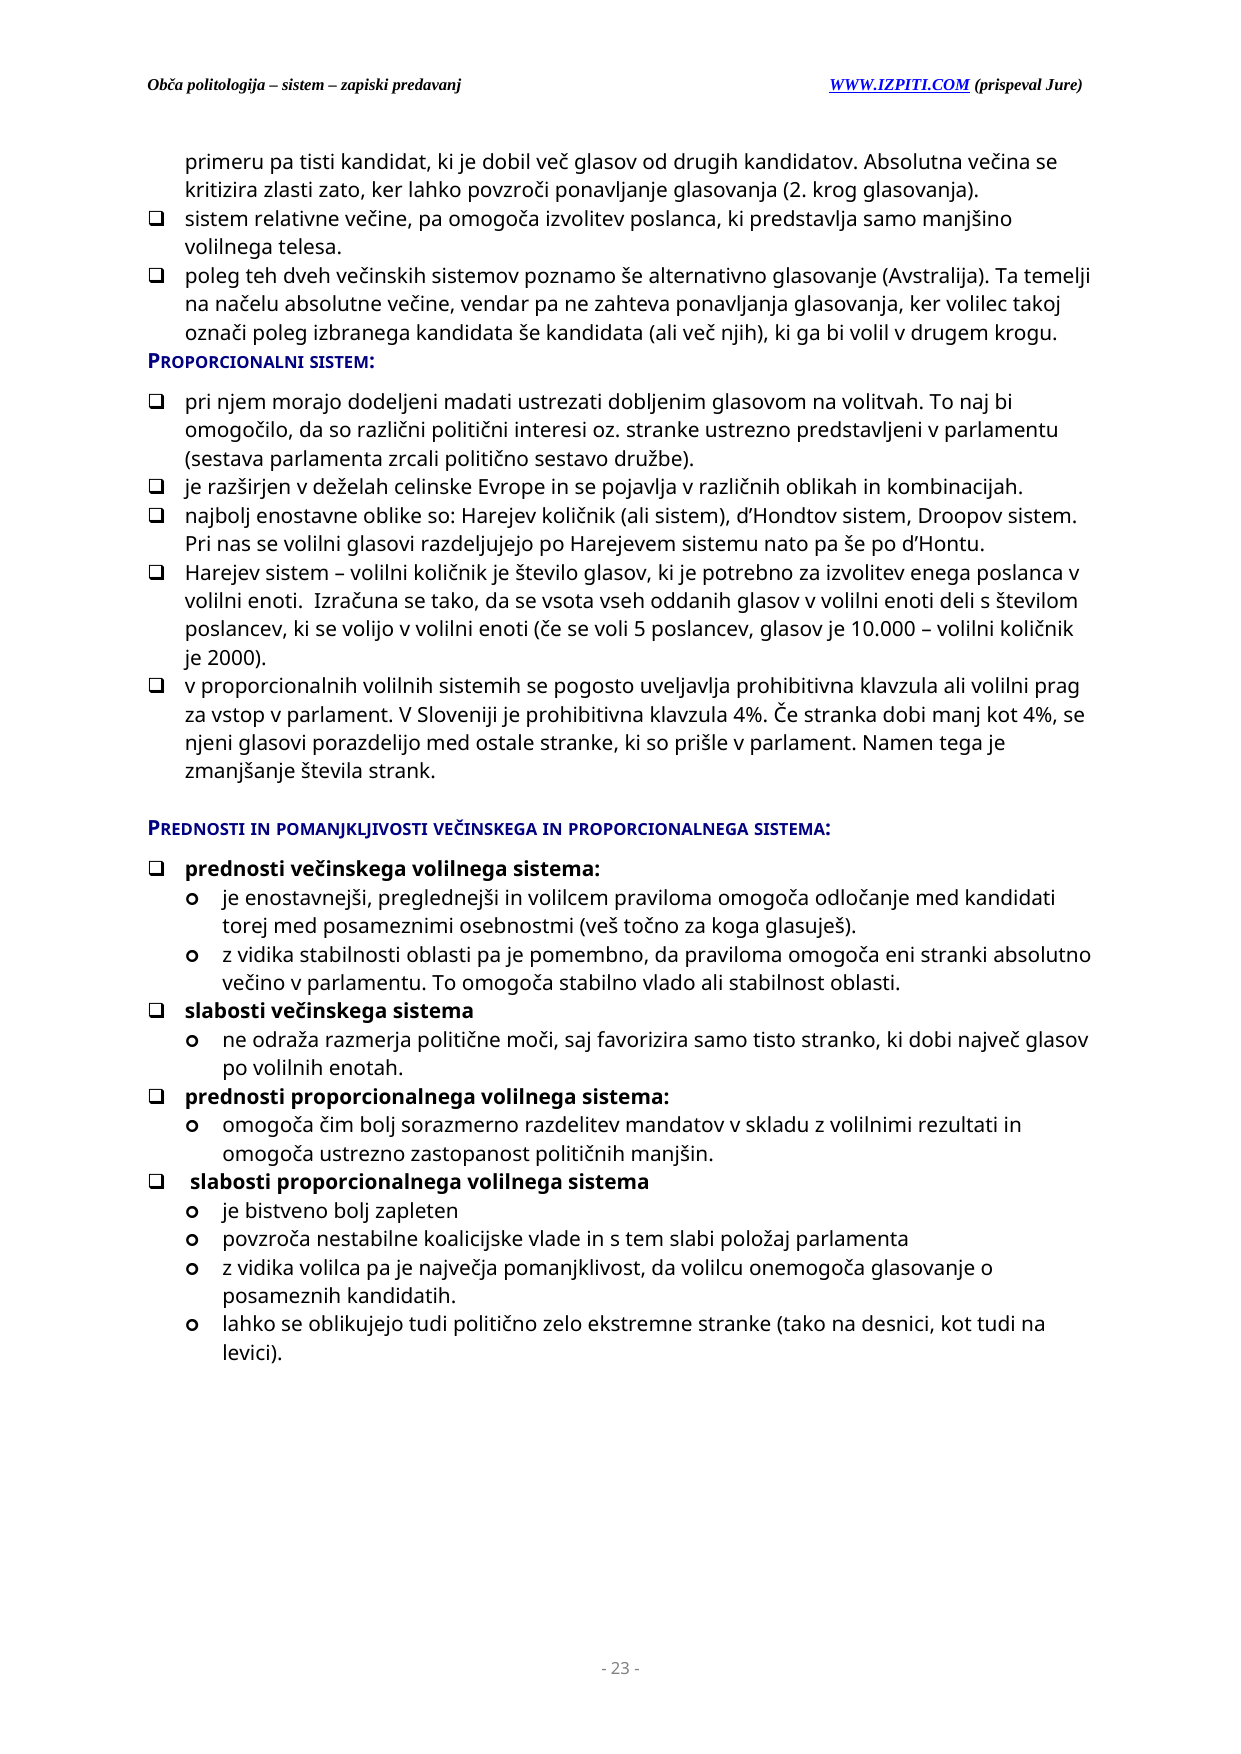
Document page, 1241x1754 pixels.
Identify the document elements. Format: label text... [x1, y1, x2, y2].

list slabosti proporcionalnega volilnega sistema [147, 1167, 1093, 1196]
list je bistveno bolj zapleten [184, 1196, 1093, 1224]
list slabosti večinskega sistema [147, 997, 1093, 1025]
list poleg teh dveh večinskih sistemov poznamo še alternativno glasovanje (Avstralija). Ta temelji na načelu absolutne večine, vendar pa ne zahteva ponavljanja glasovanja, ker volilec takoj označi poleg izbranega kandidata še kandidata (ali več njih), ki ga bi volil v drugem krogu. [147, 261, 1093, 346]
list pri njem morajo dodeljeni madati ustrezati dobljenim glasovom na volitvah. To naj bi omogočilo, da so različni politični interesi oz. stranke ustrezno predstavljeni v parlamentu (sestava parlamenta zrcali politično sestavo družbe). [147, 387, 1093, 472]
list je enostavnejši, preglednejši in volilcem praviloma omogoča odločanje med kandidati torej med posameznimi osebnostmi (veš točno za koga glasuješ). [184, 883, 1093, 940]
list z vidika volilca pa je največja pomanjklivost, da volilcu onemogoča glasovanje o posameznih kandidatih. [184, 1253, 1093, 1309]
list povzroča nestabilne koalicijske vlade in s tem slabi položaj parlamenta [184, 1224, 1093, 1253]
subtitle Proporcionalni sistem: [147, 346, 1093, 374]
list lahko se oblikujejo tudi politično zelo ekstremne stranke (tako na desnici, kot tudi na levici). [184, 1309, 1093, 1366]
list v proporcionalnih volilnih sistemih se pogosto uveljavlja prohibitivna klavzula ali volilni prag za vstop v parlament. V Sloveniji je prohibitivna klavzula 4%. Če stranka dobi manj kot 4%, se njeni glasovi porazdelijo med ostale stranke, ki so prišle v parlament. Namen tega je zmanjšanje števila strank. [147, 671, 1093, 785]
list ne odraža razmerja politične moči, saj favorizira samo tisto stranko, ki dobi največ glasov po volilnih enotah. [184, 1025, 1093, 1082]
list je razširjen v deželah celinske Evrope in se pojavlja v različnih oblikah in kombinacijah. [147, 472, 1093, 501]
list primeru pa tisti kandidat, ki je dobil več glasov od drugih kandidatov. Absolutna večina se kritizira zlasti zato, ker lahko povzroči ponavljanje glasovanja (2. krog glasovanja). [147, 147, 1093, 204]
list omogoča čim bolj sorazmerno razdelitev mandatov v skladu z volilnimi rezultati in omogoča ustrezno zastopanost političnih manjšin. [184, 1110, 1093, 1167]
list sistem relativne večine, pa omogoča izvolitev poslanca, ki predstavlja samo manjšino volilnega telesa. [147, 204, 1093, 261]
list z vidika stabilnosti oblasti pa je pomembno, da praviloma omogoča eni stranki absolutno večino v parlamentu. To omogoča stabilno vlado ali stabilnost oblasti. [184, 940, 1093, 997]
list Harejev sistem – volilni količnik je število glasov, ki je potrebno za izvolitev enega poslanca v volilni enoti. Izračuna se tako, da se vsota vseh oddanih glasov v volilni enoti deli s številom poslancev, ki se volijo v volilni enoti (če se voli 5 poslancev, glasov je 10.000 – volilni količnik je 2000). [147, 558, 1093, 671]
list prednosti večinskega volilnega sistema: [147, 854, 1093, 883]
list najbolj enostavne oblike so: Harejev količnik (ali sistem), d’Hondtov sistem, Droopov sistem. Pri nas se volilni glasovi razdeljujejo po Harejevem sistemu nato pa še po d’Hontu. [147, 501, 1093, 558]
list prednosti proporcionalnega volilnega sistema: [147, 1082, 1093, 1110]
subtitle Prednosti in pomanjkljivosti večinskega in proporcionalnega sistema: [147, 813, 1093, 842]
